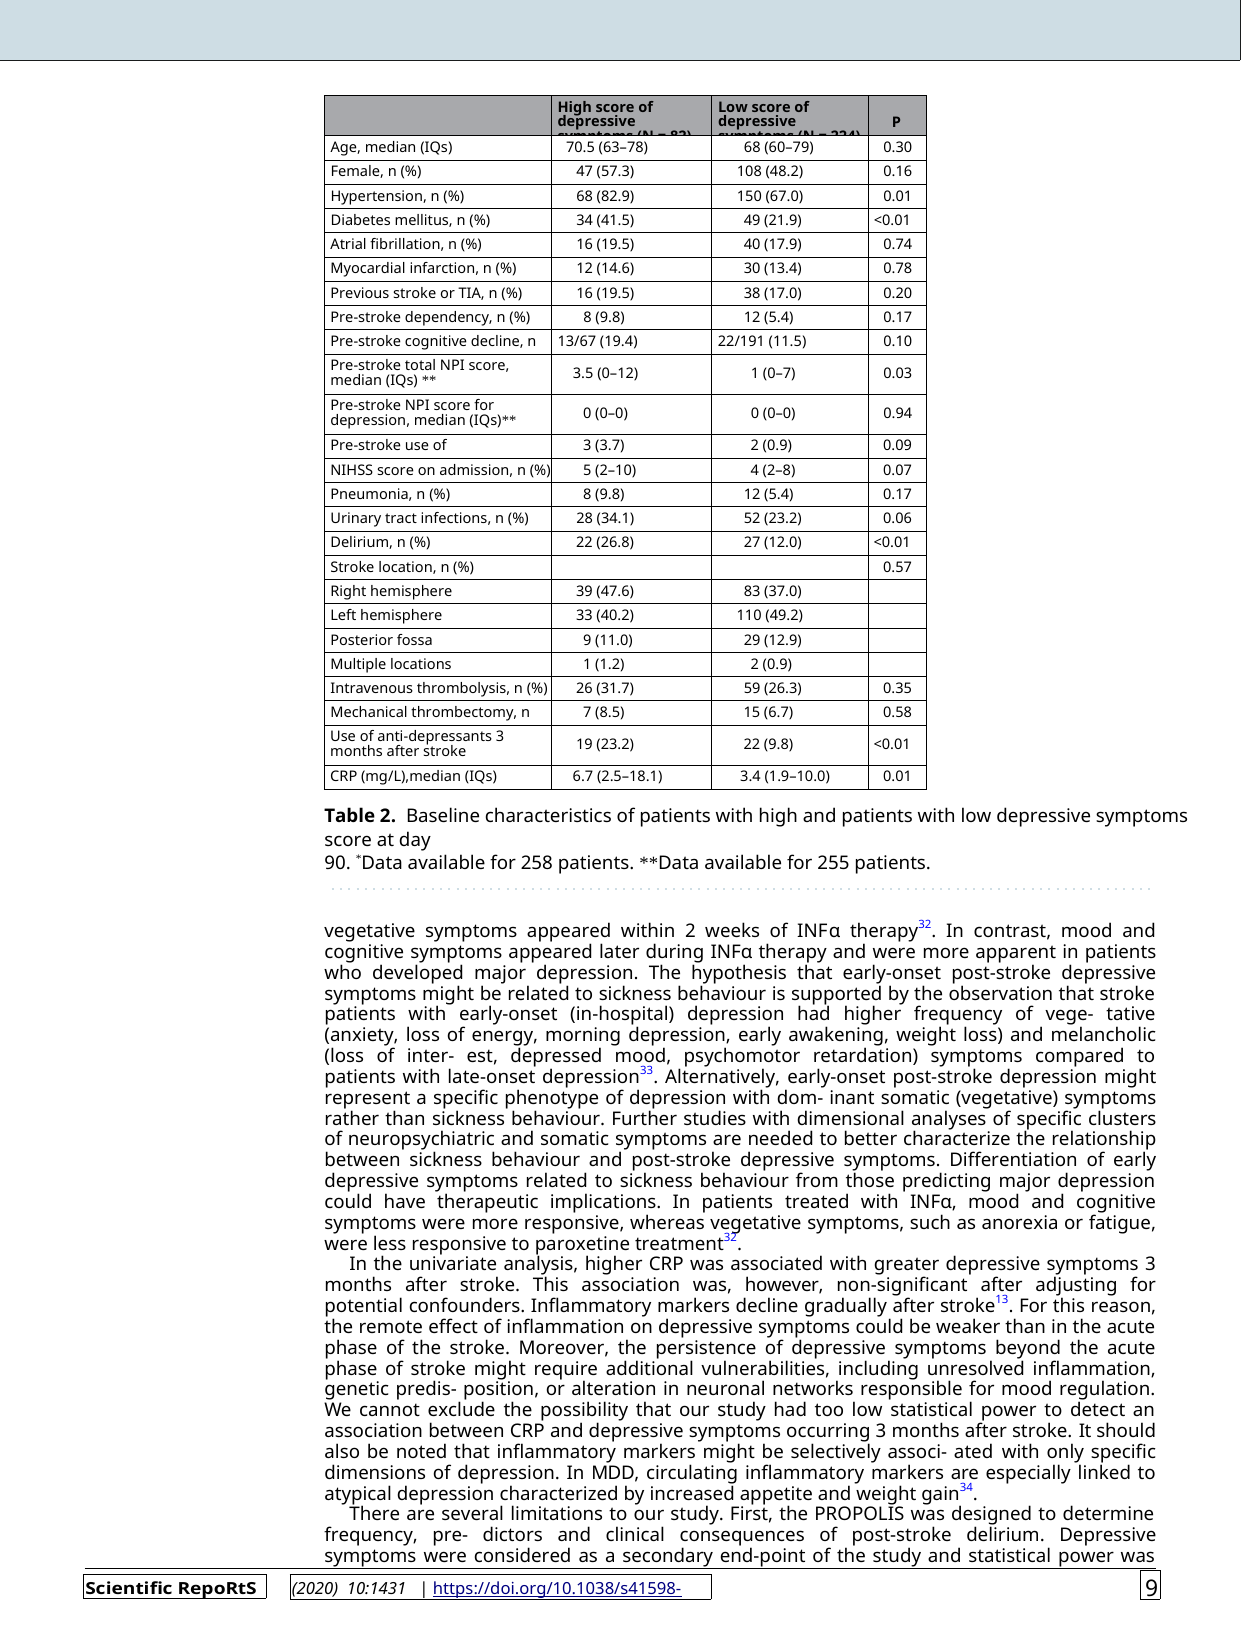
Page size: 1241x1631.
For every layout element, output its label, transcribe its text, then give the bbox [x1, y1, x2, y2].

table_cell 1 (0–7) [712, 355, 868, 393]
text There are several limitations to our study. First, the PROPOLIS was designed to determine frequency, pre- dictors and clinical consequences of post-stroke delirium. Depressive symptoms were considered as a secondary end-point of the study and statistical power was [324, 1504, 1156, 1567]
table_cell 0.01 [869, 185, 926, 208]
table_cell 108 (48.2) [712, 161, 868, 184]
table_cell Mechanical thrombectomy, n (%) [325, 701, 551, 724]
table_cell 40 (17.9) [712, 233, 868, 257]
table_header Low score of depressive symptoms (N = 224) [712, 96, 868, 135]
table_cell Female, n (%) [325, 161, 551, 184]
table_cell 12 (14.6) [552, 258, 711, 281]
table_cell 0.20 [869, 282, 926, 305]
table_cell 0.74 [869, 233, 926, 257]
table_cell 0.10 [869, 330, 926, 354]
table_cell 68 (82.9) [552, 185, 711, 208]
table_cell 34 (41.5) [552, 209, 711, 232]
table_cell CRP (mg/L),median (IQs) [325, 766, 551, 789]
table_cell 49 (21.9) [712, 209, 868, 232]
table_cell 2 (0.9) [712, 653, 868, 676]
table_cell 110 (49.2) [712, 604, 868, 627]
table_cell 0.16 [869, 161, 926, 184]
table_cell 22 (26.8) [552, 532, 711, 555]
table_cell Diabetes mellitus, n (%) [325, 209, 551, 232]
table_cell 13/67 (19.4) [552, 330, 711, 354]
table_cell 150 (67.0) [712, 185, 868, 208]
table_cell 0.17 [869, 483, 926, 506]
table_cell <0.01 [869, 726, 926, 764]
table_cell 0.58 [869, 701, 926, 724]
table_cell 3.5 (0–12) [552, 355, 711, 393]
table_cell 0.17 [869, 306, 926, 329]
table_cell 12 (5.4) [712, 483, 868, 506]
table_cell Pre-stroke NPI score for depression, median (IQs)** [325, 395, 551, 433]
table_cell 27 (12.0) [712, 532, 868, 555]
table_cell [869, 580, 926, 603]
table_cell 0.07 [869, 459, 926, 482]
table_cell 0 (0–0) [712, 395, 868, 433]
table_cell [869, 604, 926, 627]
table_cell 47 (57.3) [552, 161, 711, 184]
text vegetative symptoms appeared within 2 weeks of INFα therapy32. In contrast, mood and cognitive symptoms appeared later during INFα therapy and were more apparent in patients who developed major depression. The hypothesis that early-onset post-stroke depressive symptoms might be related to sickness behaviour is supported by the observation that stroke patients with early-onset (in-hospital) depression had higher frequency of vege- tative (anxiety, loss of energy, morning depression, early awakening, weight loss) and melancholic (loss of inter- est, depressed mood, psychomotor retardation) symptoms compared to patients with late-onset depression33. Alternatively, early-onset post-stroke depression might represent a specific phenotype of depression with dom- inant somatic (vegetative) symptoms rather than sickness behaviour. Further studies with dimensional analyses of specific clusters of neuropsychiatric and somatic symptoms are needed to better characterize the relationship between sickness behaviour and post-stroke depressive symptoms. Differentiation of early depressive symptoms related to sickness behaviour from those predicting major depression could have therapeutic implications. In patients treated with INFα, mood and cognitive symptoms were more responsive, whereas vegetative symptoms, such as anorexia or fatigue, were less responsive to paroxetine treatment32. [324, 921, 1156, 1254]
table_cell 15 (6.7) [712, 701, 868, 724]
table_cell Intravenous thrombolysis, n (%) [325, 677, 551, 700]
table_cell Myocardial infarction, n (%) [325, 258, 551, 281]
text In the univariate analysis, higher CRP was associated with greater depressive symptoms 3 months after stroke. This association was, however, non-significant after adjusting for potential confounders. Inflammatory markers decline gradually after stroke13. For this reason, the remote effect of inflammation on depressive symptoms could be weaker than in the acute phase of the stroke. Moreover, the persistence of depressive symptoms beyond the acute phase of stroke might require additional vulnerabilities, including unresolved inflammation, genetic predis- position, or alteration in neuronal networks responsible for mood regulation. We cannot exclude the possibility that our study had too low statistical power to detect an association between CRP and depressive symptoms occurring 3 months after stroke. It should also be noted that inflammatory markers might be selectively associ- ated with only specific dimensions of depression. In MDD, circulating inflammatory markers are especially linked to atypical depression characterized by increased appetite and weight gain34. [324, 1254, 1156, 1504]
table_cell Previous stroke or TIA, n (%) [325, 282, 551, 305]
table_cell Age, median (IQs) [325, 136, 551, 159]
table_cell 52 (23.2) [712, 507, 868, 531]
text Table 2. Baseline characteristics of patients with high and patients with low depressive symptoms score at day [324, 803, 1240, 851]
table_cell Pre-stroke dependency, n (%) [325, 306, 551, 329]
table_cell Urinary tract infections, n (%) [325, 507, 551, 531]
table_cell 0.06 [869, 507, 926, 531]
table_header High score of depressive symptoms (N = 82) [552, 96, 711, 135]
table_cell 12 (5.4) [712, 306, 868, 329]
table_cell Pre-stroke use of antidepressants [325, 435, 551, 458]
table_cell 38 (17.0) [712, 282, 868, 305]
table_cell Atrial fibrillation, n (%) [325, 233, 551, 257]
table_cell Use of anti-depressants 3 months after stroke [325, 726, 551, 764]
table_cell 9 (11.0) [552, 629, 711, 652]
table_cell Multiple locations [325, 653, 551, 676]
table_cell Right hemisphere [325, 580, 551, 603]
table_cell Pre-stroke cognitive decline, n (%) [325, 330, 551, 354]
table_cell NIHSS score on admission, n (%) [325, 459, 551, 482]
table_cell 0.78 [869, 258, 926, 281]
table_cell 3 (3.7) [552, 435, 711, 458]
table_cell Stroke location, n (%) [325, 556, 551, 579]
table_cell <0.01 [869, 532, 926, 555]
table_cell 4 (2–8) [712, 459, 868, 482]
table_cell 7 (8.5) [552, 701, 711, 724]
table_cell Posterior fossa [325, 629, 551, 652]
table_cell 6.7 (2.5–18.1) [552, 766, 711, 789]
table_cell 22 (9.8) [712, 726, 868, 764]
table_cell 33 (40.2) [552, 604, 711, 627]
table_cell <0.01 [869, 209, 926, 232]
table_cell [869, 629, 926, 652]
table_cell 2 (0.9) [712, 435, 868, 458]
table_cell 0.01 [869, 766, 926, 789]
table_cell 1 (1.2) [552, 653, 711, 676]
table_cell 29 (12.9) [712, 629, 868, 652]
table_cell Delirium, n (%) [325, 532, 551, 555]
table_cell 26 (31.7) [552, 677, 711, 700]
table_cell 0.94 [869, 395, 926, 433]
table_cell 3.4 (1.9–10.0) [712, 766, 868, 789]
text 90. *Data available for 258 patients. **Data available for 255 patients. [324, 851, 1240, 874]
table_cell 68 (60–79) [712, 136, 868, 159]
table_cell 5 (2–10) [552, 459, 711, 482]
table_cell 0.35 [869, 677, 926, 700]
table_header P value [869, 96, 926, 135]
table_cell Pneumonia, n (%) [325, 483, 551, 506]
table_cell 0.57 [869, 556, 926, 579]
table_cell Left hemisphere [325, 604, 551, 627]
table_cell 83 (37.0) [712, 580, 868, 603]
table_cell [712, 556, 868, 579]
table_cell 39 (47.6) [552, 580, 711, 603]
table_cell [869, 653, 926, 676]
table_cell Pre-stroke total NPI score, median (IQs) ** [325, 355, 551, 393]
table_cell 19 (23.2) [552, 726, 711, 764]
table_cell 16 (19.5) [552, 233, 711, 257]
table_cell 0.30 [869, 136, 926, 159]
table_cell 16 (19.5) [552, 282, 711, 305]
table_cell 8 (9.8) [552, 483, 711, 506]
table_cell 30 (13.4) [712, 258, 868, 281]
table_cell 0.03 [869, 355, 926, 393]
table_cell 70.5 (63–78) [552, 136, 711, 159]
table_header [325, 96, 551, 135]
table_cell 8 (9.8) [552, 306, 711, 329]
table_cell 59 (26.3) [712, 677, 868, 700]
table_cell 0.09 [869, 435, 926, 458]
table_cell 22/191 (11.5) [712, 330, 868, 354]
table_cell [552, 556, 711, 579]
table_cell Hypertension, n (%) [325, 185, 551, 208]
table_cell 0 (0–0) [552, 395, 711, 433]
table_cell 28 (34.1) [552, 507, 711, 531]
